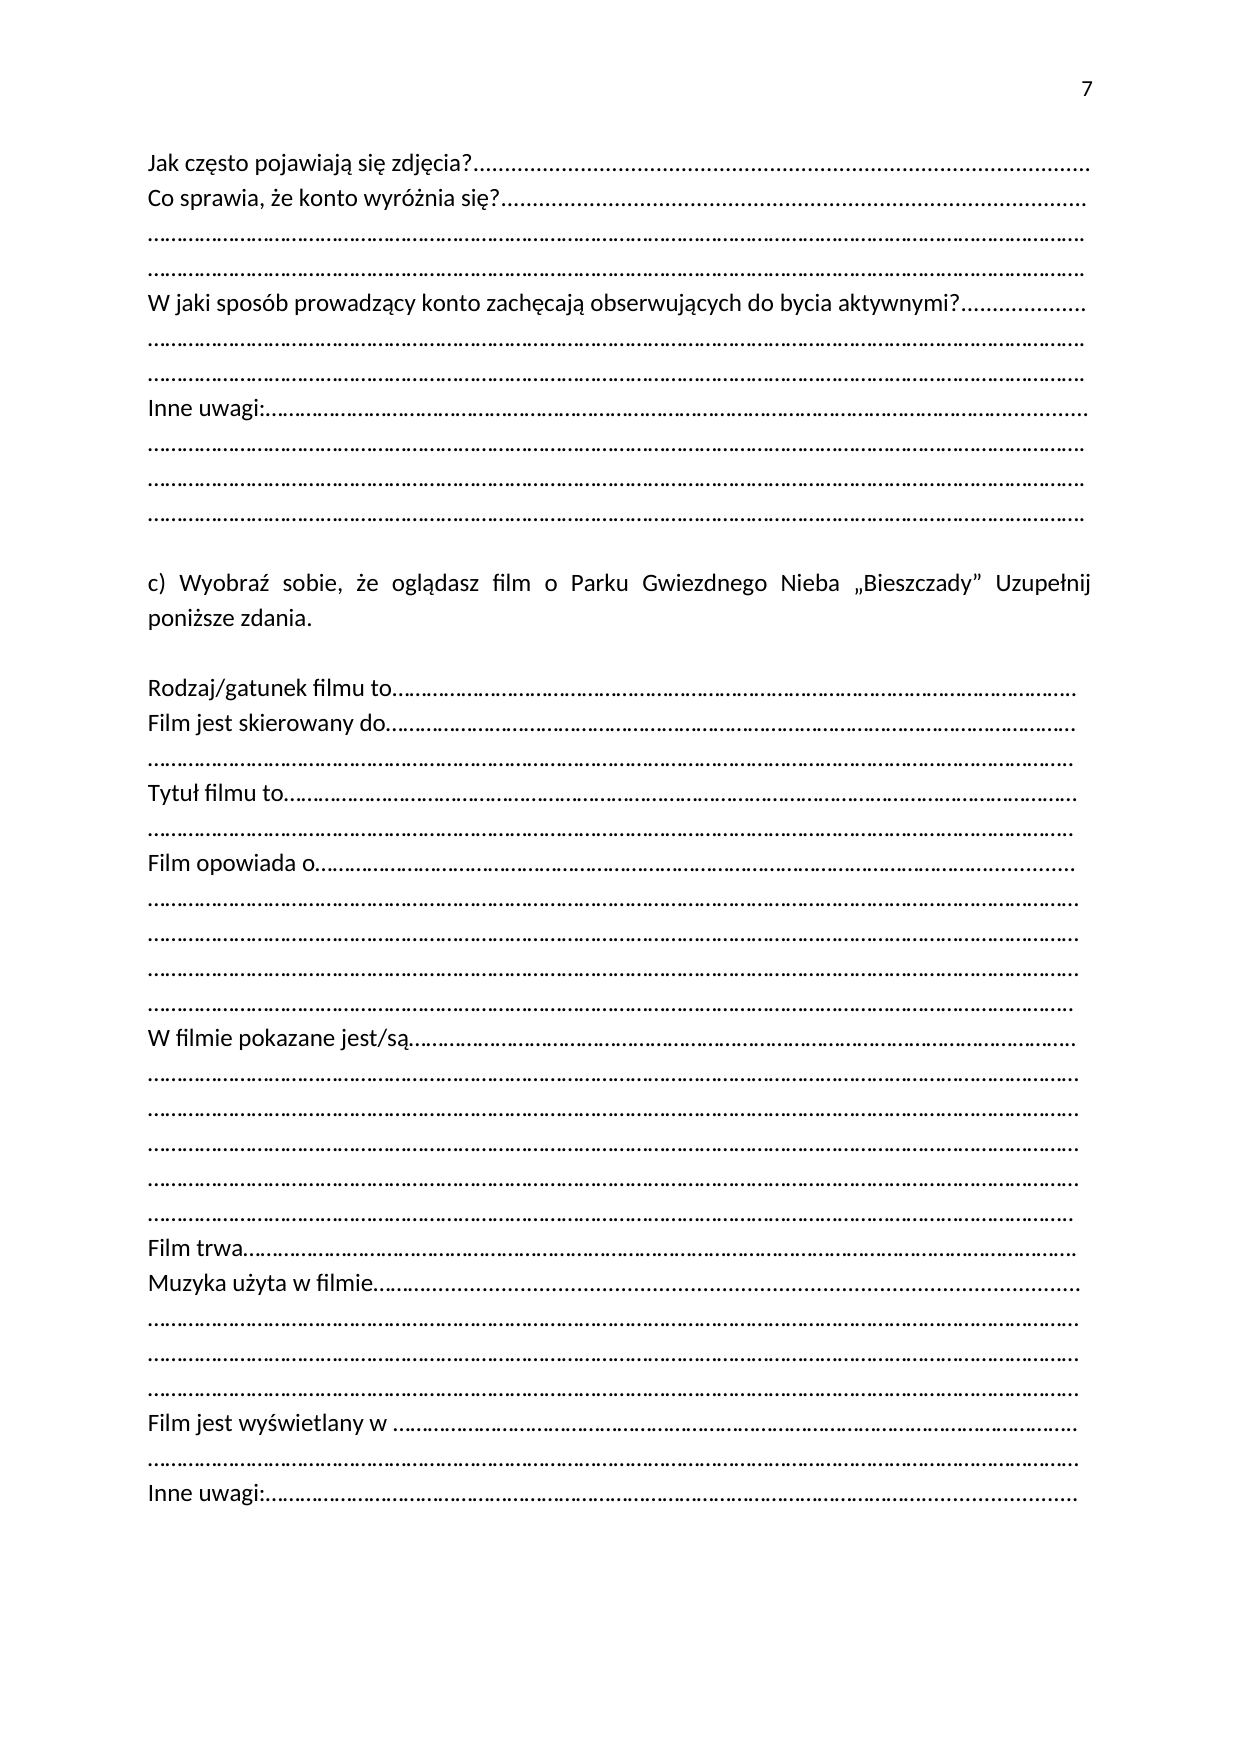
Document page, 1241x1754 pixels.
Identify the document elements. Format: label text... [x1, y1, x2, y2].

text W jaki sposób prowadzący konto zachęcają obserwujących do bycia aktywnymi?.................... [148, 288, 1093, 318]
text ……………………………………………………………………………………………………………………………………………… [148, 1303, 1093, 1333]
text Tytuł filmu to………………………………………………………………………………………………………………………… [148, 778, 1093, 808]
text ………………………………………………………………………………………………………………………………………………. [148, 253, 1093, 283]
text c) Wyobraź sobie, że oglądasz film o Parku Gwiezdnego Nieba „Bieszczady” Uzupełnij poniższe zdania. [148, 568, 1093, 633]
text …………………………………………………………………………………………………………………………………………….. [148, 743, 1093, 773]
text Inne uwagi:……………………………………………………………………………………………………......................... [148, 1478, 1093, 1508]
text Film jest wyświetlany w ……………………………………………………………………………………………………….. [148, 1408, 1093, 1438]
text Rodzaj/gatunek filmu to……………………………………………………………………………………………………….. [148, 673, 1093, 703]
text …………………………………………………………………………………………………………………………………………………………………………………………………………………………………………………………………………………………………………………………………………………………………………………………………………………………………………………………………………………………………………………………………………………………………………………………….. [148, 883, 1093, 1018]
text W filmie pokazane jest/są…………………………………………………………………………………………………….. [148, 1023, 1093, 1053]
text Muzyka użyta w filmie………........................................................................................................ [148, 1268, 1093, 1298]
text ……………………………………………………………………………………………………………………………………………… [148, 1338, 1093, 1368]
text ……………………………………………………………………………………………………………………………………………… [148, 1373, 1093, 1403]
text Film jest skierowany do………………………………………………………………………………………………………… [148, 708, 1093, 738]
text Jak często pojawiają się zdjęcia?.................................................................................................. [148, 148, 1093, 178]
text Film trwa………………………………………………………………………………………………………………………………. [148, 1233, 1093, 1263]
text ………………………………………………………………………………………………………………………………………………. [148, 218, 1093, 248]
text Co sprawia, że konto wyróżnia się?............................................................................................. [148, 183, 1093, 213]
text …………………………………………………………………………………………………………………………………………….. [148, 813, 1093, 843]
text ……………………………………………………………………………………………………………………………………………… [148, 1443, 1093, 1473]
text …………………………………………………………………………………………………………………………………………………………………………………………………………………………………………………………………………………………………………………………………………………………………………………………………………………………………………………………………………………………………………………………………………………………………………………………………………………………………………………………………………………………………………………………………………….. [148, 1058, 1093, 1228]
text ……………………………………………………………………………………………………………………………………………….………………………………………………………………………………………………………………………………………………. [148, 323, 1093, 388]
text Film opowiada o……………………………………………………………………………………………………….............. [148, 848, 1093, 878]
text ……………………………………………………………………………………………………………………………………………….……………………………………………………………………………………………………………………………………………….………………………………………………………………………………………………………………………………………………. [148, 428, 1093, 528]
text Inne uwagi:…………………………………………………………………………………………………………………............. [148, 393, 1093, 423]
